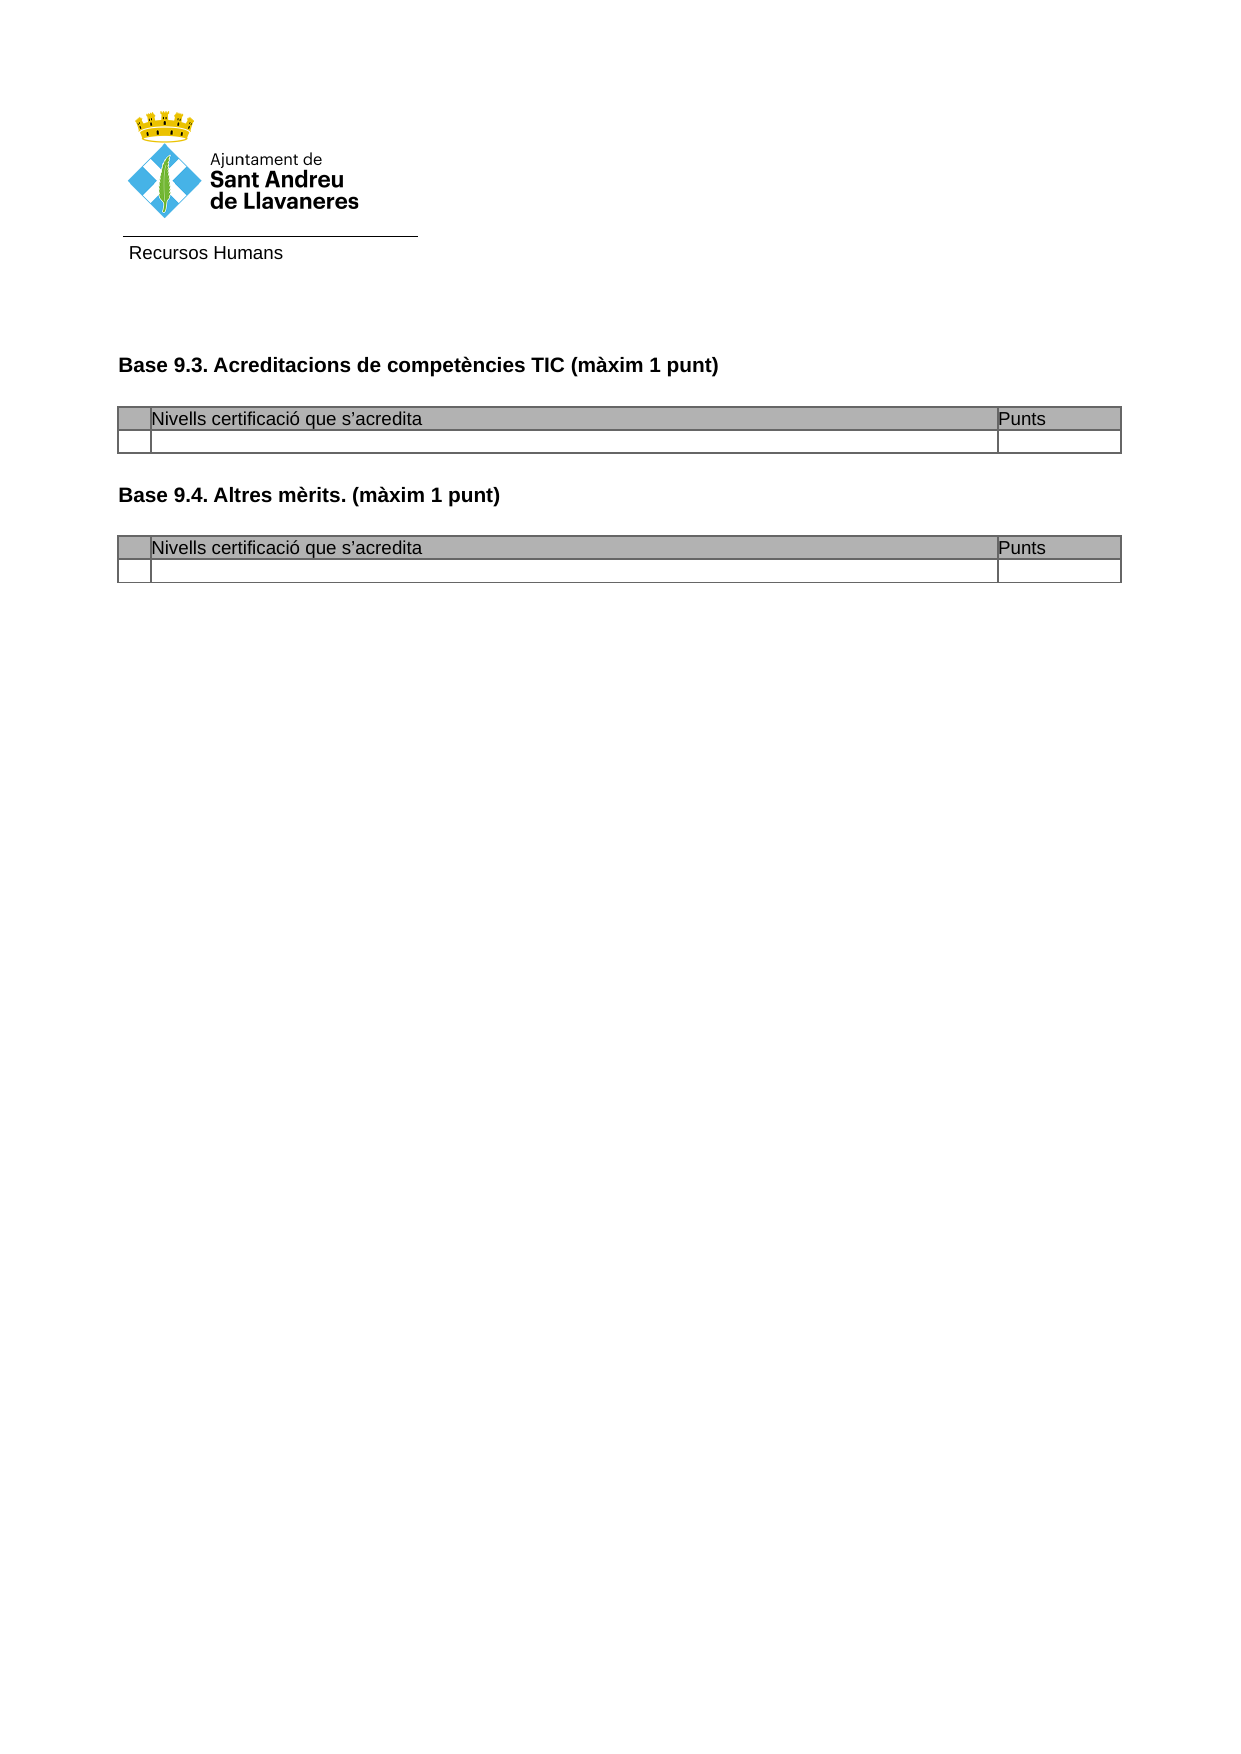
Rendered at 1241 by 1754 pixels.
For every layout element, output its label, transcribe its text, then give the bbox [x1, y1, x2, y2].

table_cell [119, 431, 150, 452]
text Base 9.3. Acreditacions de competències TIC (màxim 1 punt) [118, 353, 1122, 377]
table_header Nivells certificació que s’acredita [152, 537, 997, 558]
picture [125, 108, 361, 221]
table_header Punts [999, 408, 1120, 429]
table_cell [152, 431, 997, 452]
table_header Nivells certificació que s’acredita [152, 408, 997, 429]
text Base 9.4. Altres mèrits. (màxim 1 punt) [118, 482, 1122, 506]
table_cell [119, 560, 150, 581]
table_cell [999, 431, 1120, 452]
table_header [119, 537, 150, 558]
table_header Punts [999, 537, 1120, 558]
table_header [119, 408, 150, 429]
table_cell [999, 560, 1120, 581]
table_cell [152, 560, 997, 581]
